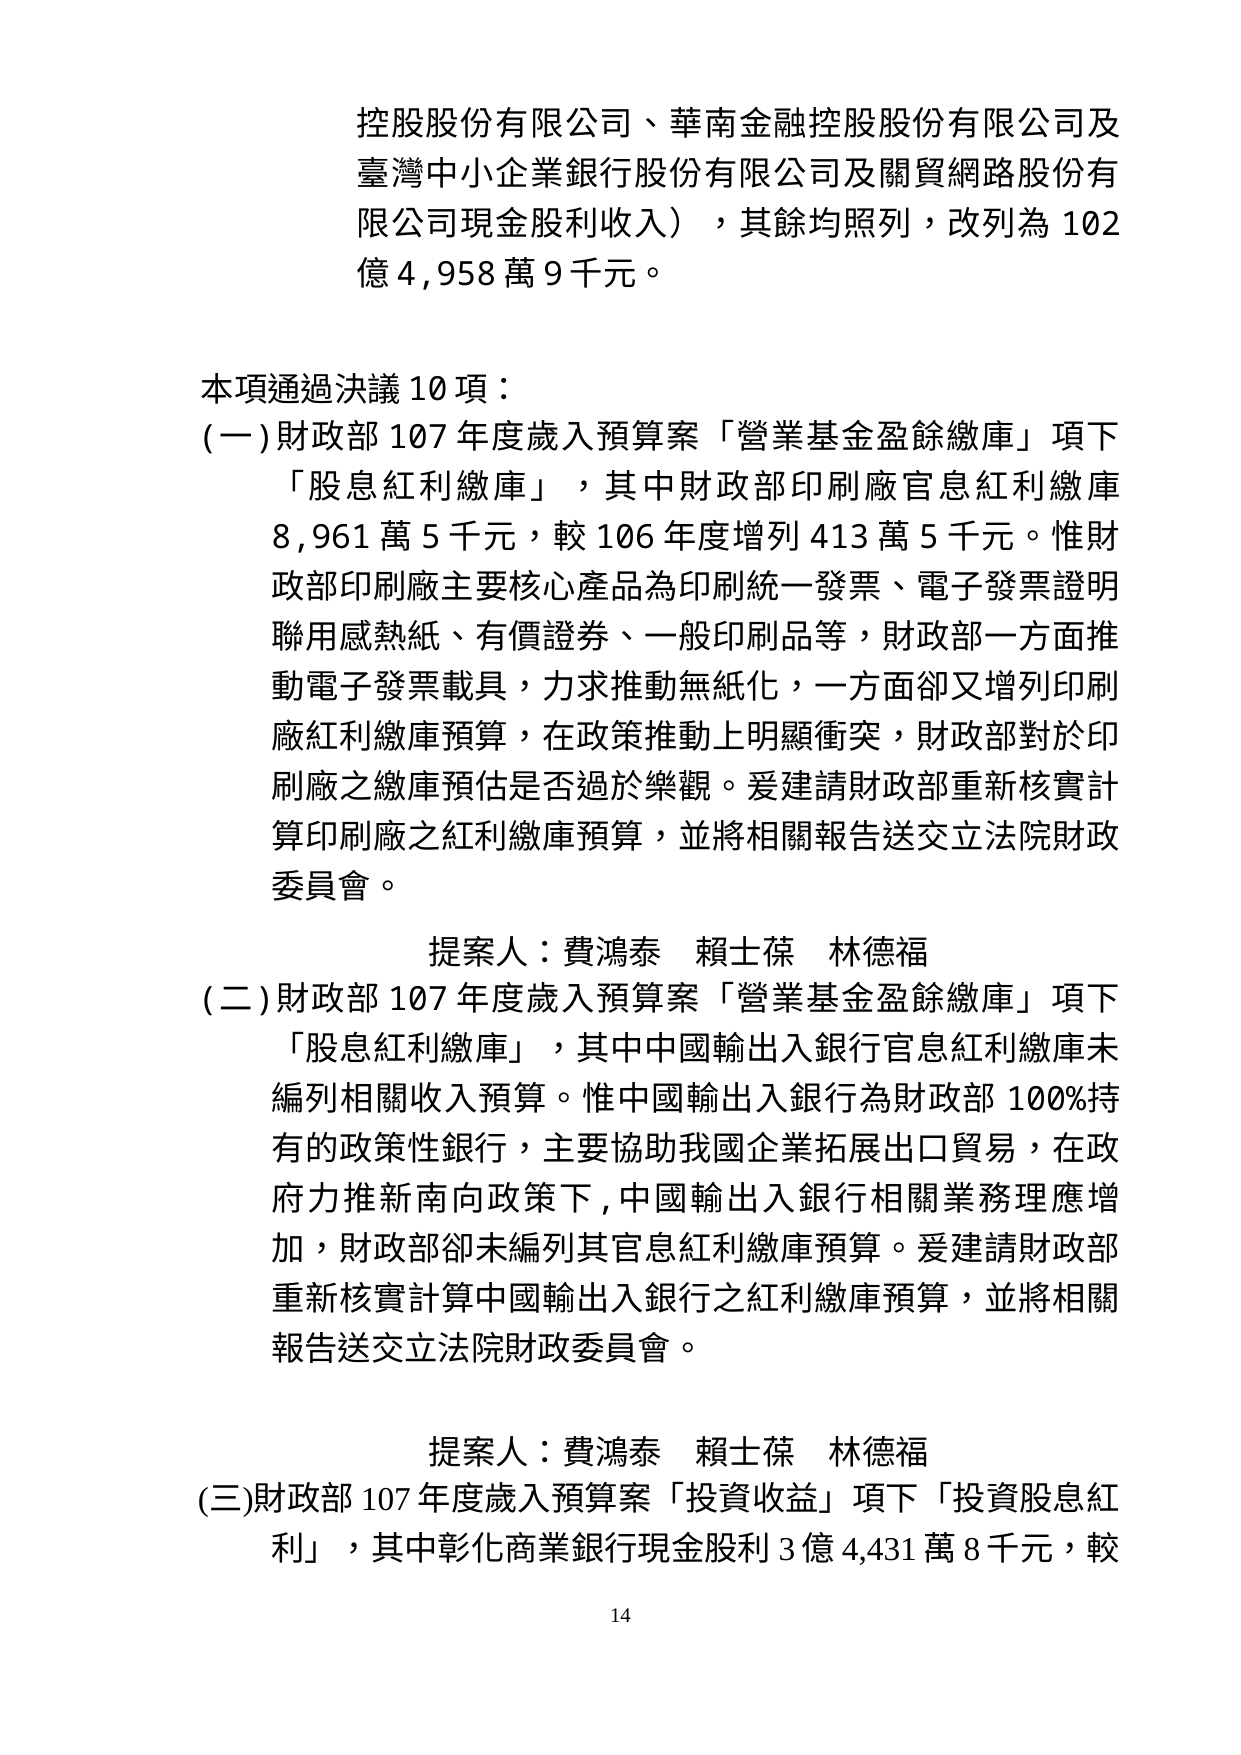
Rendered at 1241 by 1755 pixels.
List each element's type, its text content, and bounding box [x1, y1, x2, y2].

text (二)財政部107年度歲入預算案「營業基金盈餘繳庫」項下「股息紅利繳庫」，其中中國輸出入銀行官息紅利繳庫未編列相關收入預算。惟中國輸出入銀行為財政部100%持有的政策性銀行，主要協助我國企業拓展出口貿易，在政府力推新南向政策下,中國輸出入銀行相關業務理應增加，財政部卻未編列其官息紅利繳庫預算。爰建請財政部重新核實計算中國輸出入銀行之紅利繳庫預算，並將相關報告送交立法院財政委員會。 [198, 971, 1120, 1371]
text 控股股份有限公司、華南金融控股股份有限公司及臺灣中小企業銀行股份有限公司及關貿網路股份有限公司現金股利收入），其餘均照列，改列為102億4,958萬9千元。 [223, 96, 1120, 296]
text 提案人：費鴻泰 賴士葆 林德福 [300, 908, 1120, 971]
text 提案人：費鴻泰 賴士葆 林德福 [300, 1408, 1120, 1471]
text 本項通過決議10項： [201, 346, 1120, 408]
text (一)財政部107年度歲入預算案「營業基金盈餘繳庫」項下「股息紅利繳庫」，其中財政部印刷廠官息紅利繳庫8,961萬5千元，較106年度增列413萬5千元。惟財政部印刷廠主要核心產品為印刷統一發票、電子發票證明聯用感熱紙、有價證券、一般印刷品等，財政部一方面推動電子發票載具，力求推動無紙化，一方面卻又增列印刷廠紅利繳庫預算，在政策推動上明顯衝突，財政部對於印刷廠之繳庫預估是否過於樂觀。爰建請財政部重新核實計算印刷廠之紅利繳庫預算，並將相關報告送交立法院財政委員會。 [198, 408, 1120, 908]
text (三)財政部107年度歲入預算案「投資收益」項下「投資股息紅利」，其中彰化商業銀行現金股利3億4,431萬8千元，較 [198, 1471, 1120, 1571]
